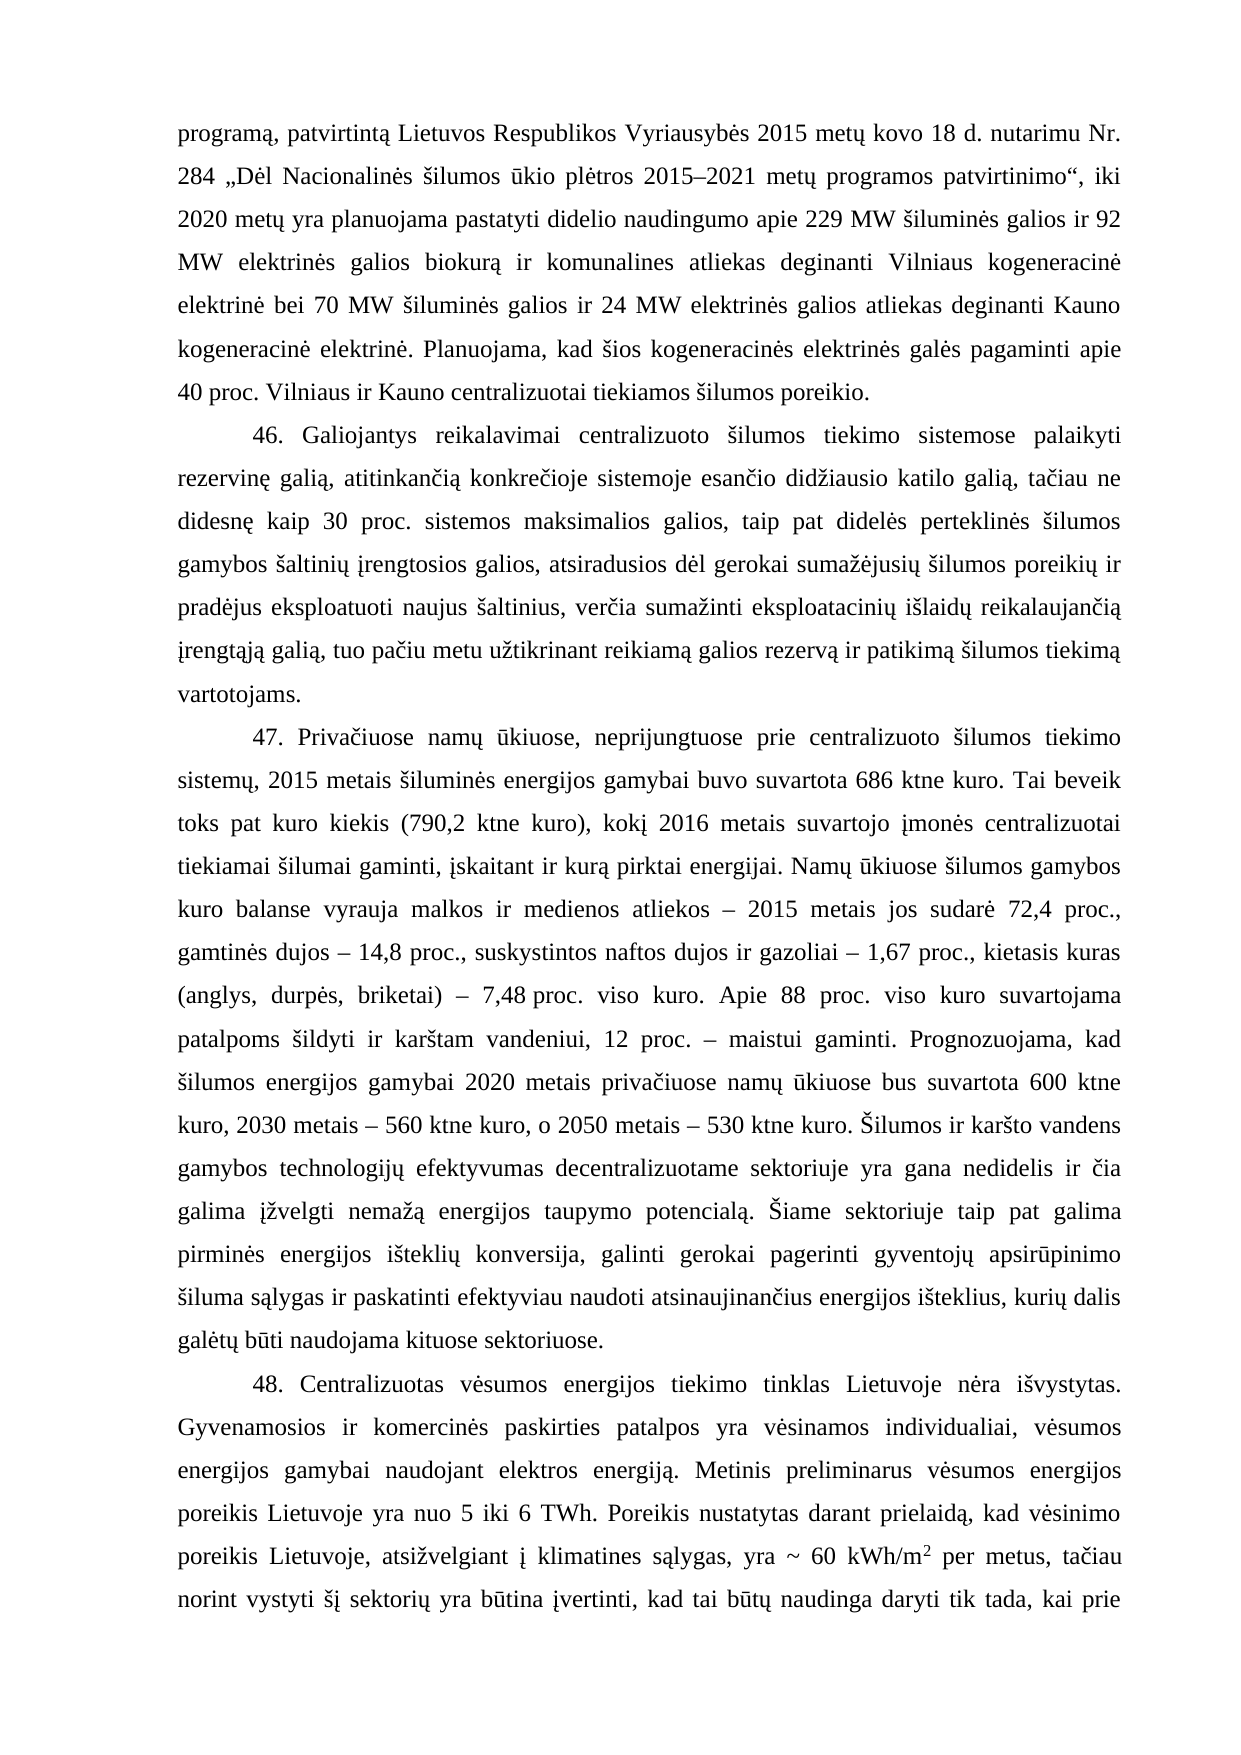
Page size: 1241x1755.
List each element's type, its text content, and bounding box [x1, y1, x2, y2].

text 48. Centralizuotas vėsumos energijos tiekimo tinklas Lietuvoje nėra išvystytas. Gyvenamosios ir komercinės paskirties patalpos yra vėsinamos individualiai, vėsumos energijos gamybai naudojant elektros energiją. Metinis preliminarus vėsumos energijos poreikis Lietuvoje yra nuo 5 iki 6 TWh. Poreikis nustatytas darant prielaidą, kad vėsinimo poreikis Lietuvoje, atsižvelgiant į klimatines sąlygas, yra ~ 60 kWh/m2 per metus, tačiau norint vystyti šį sektorių yra būtina įvertinti, kad tai būtų naudinga daryti tik tada, kai prie [177, 1369, 1122, 1613]
text 46. Galiojantys reikalavimai centralizuoto šilumos tiekimo sistemose palaikyti rezervinę galią, atitinkančią konkrečioje sistemoje esančio didžiausio katilo galią, tačiau ne didesnę kaip 30 proc. sistemos maksimalios galios, taip pat didelės perteklinės šilumos gamybos šaltinių įrengtosios galios, atsiradusios dėl gerokai sumažėjusių šilumos poreikių ir pradėjus eksploatuoti naujus šaltinius, verčia sumažinti eksploatacinių išlaidų reikalaujančią įrengtąją galią, tuo pačiu metu užtikrinant reikiamą galios rezervą ir patikimą šilumos tiekimą vartotojams. [177, 420, 1122, 707]
text programą, patvirtintą Lietuvos Respublikos Vyriausybės 2015 metų kovo 18 d. nutarimu Nr. 284 „Dėl Nacionalinės šilumos ūkio plėtros 2015–2021 metų programos patvirtinimo“, iki 2020 metų yra planuojama pastatyti didelio naudingumo apie 229 MW šiluminės galios ir 92 MW elektrinės galios biokurą ir komunalines atliekas deginanti Vilniaus kogeneracinė elektrinė bei 70 MW šiluminės galios ir 24 MW elektrinės galios atliekas deginanti Kauno kogeneracinė elektrinė. Planuojama, kad šios kogeneracinės elektrinės galės pagaminti apie 40 proc. Vilniaus ir Kauno centralizuotai tiekiamos šilumos poreikio. [177, 118, 1122, 406]
text 47. Privačiuose namų ūkiuose, neprijungtuose prie centralizuoto šilumos tiekimo sistemų, 2015 metais šiluminės energijos gamybai buvo suvartota 686 ktne kuro. Tai beveik toks pat kuro kiekis (790,2 ktne kuro), kokį 2016 metais suvartojo įmonės centralizuotai tiekiamai šilumai gaminti, įskaitant ir kurą pirktai energijai. Namų ūkiuose šilumos gamybos kuro balanse vyrauja malkos ir medienos atliekos – 2015 metais jos sudarė 72,4 proc., gamtinės dujos – 14,8 proc., suskystintos naftos dujos ir gazoliai – 1,67 proc., kietasis kuras (anglys, durpės, briketai) – 7,48 proc. viso kuro. Apie 88 proc. viso kuro suvartojama patalpoms šildyti ir karštam vandeniui, 12 proc. – maistui gaminti. Prognozuojama, kad šilumos energijos gamybai 2020 metais privačiuose namų ūkiuose bus suvartota 600 ktne kuro, 2030 metais – 560 ktne kuro, o 2050 metais – 530 ktne kuro. Šilumos ir karšto vandens gamybos technologijų efektyvumas decentralizuotame sektoriuje yra gana nedidelis ir čia galima įžvelgti nemažą energijos taupymo potencialą. Šiame sektoriuje taip pat galima pirminės energijos išteklių konversija, galinti gerokai pagerinti gyventojų apsirūpinimo šiluma sąlygas ir paskatinti efektyviau naudoti atsinaujinančius energijos išteklius, kurių dalis galėtų būti naudojama kituose sektoriuose. [177, 722, 1122, 1354]
